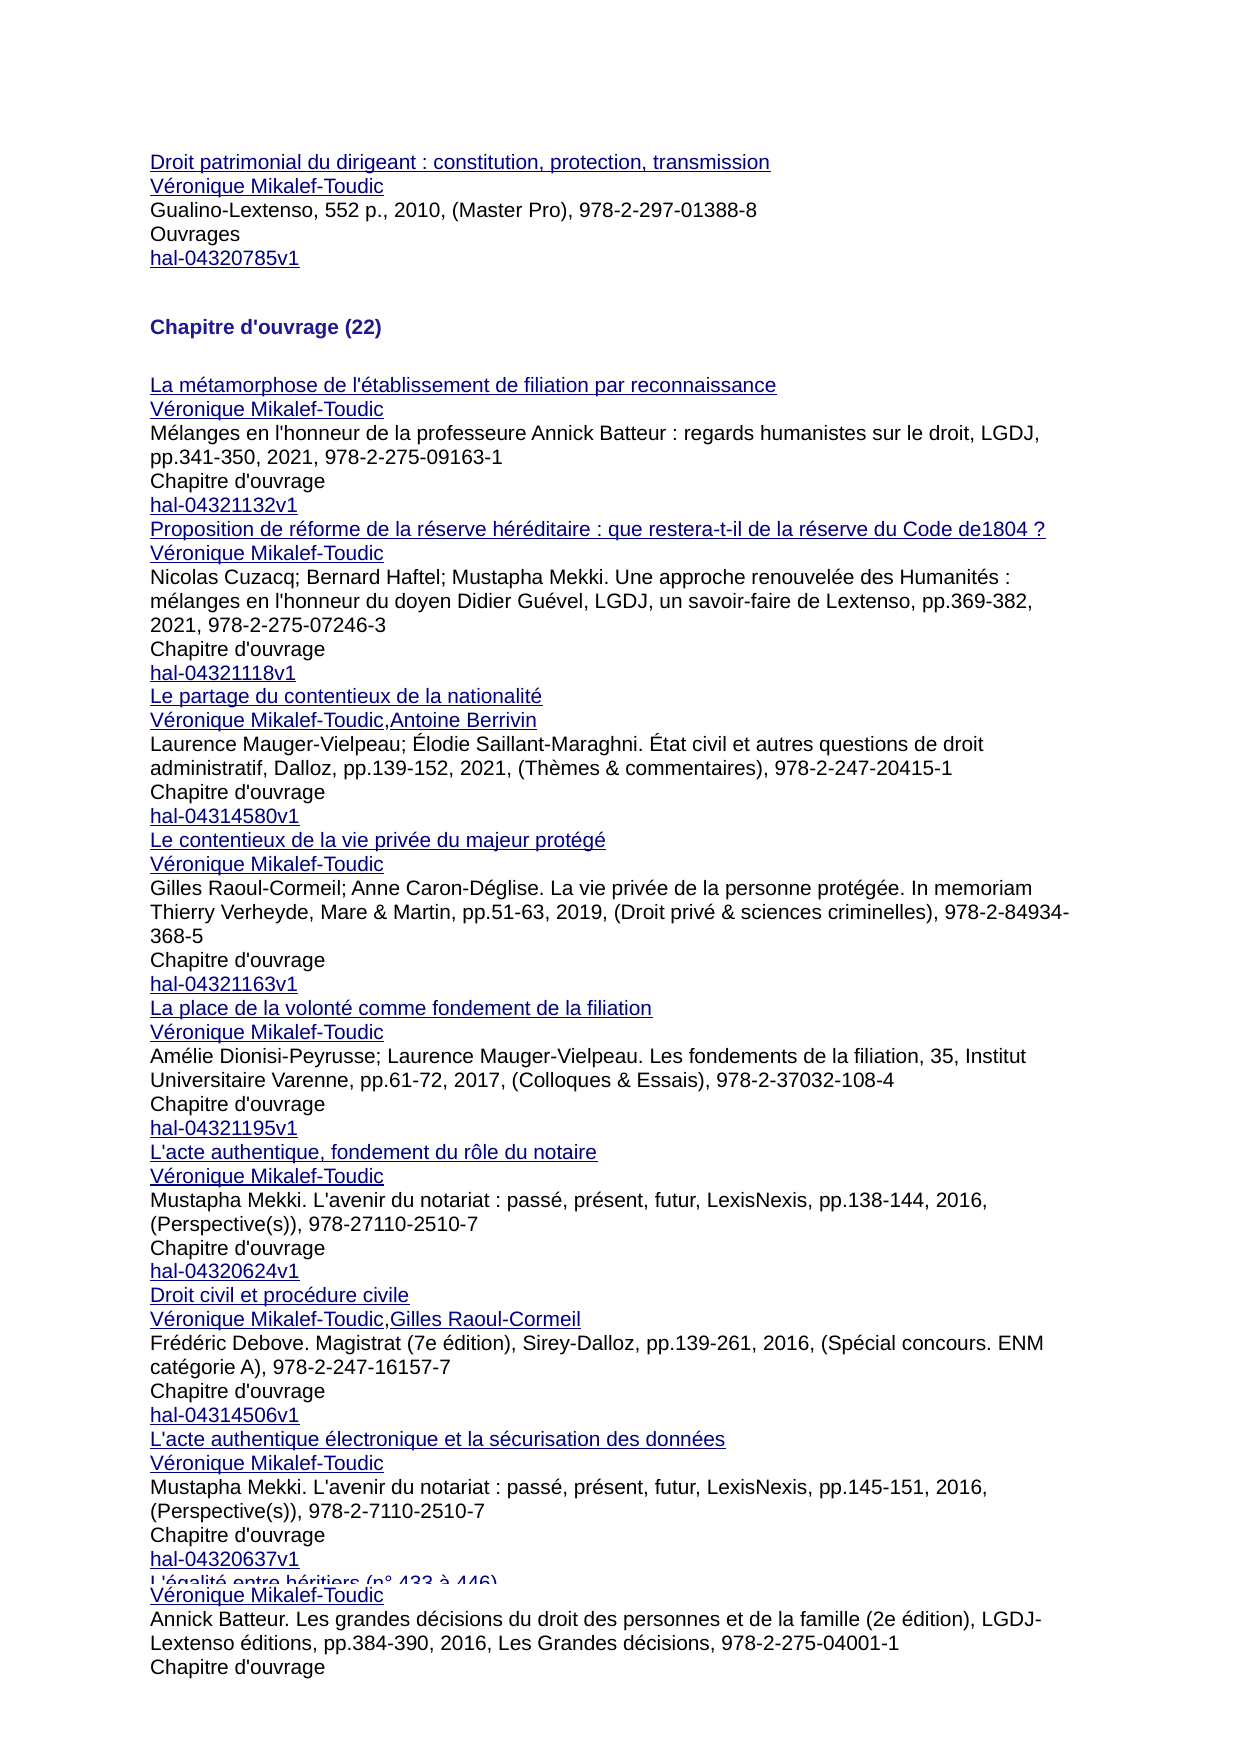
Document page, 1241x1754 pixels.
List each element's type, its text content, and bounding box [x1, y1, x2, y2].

table_cell L'acte authentique électronique et la sécurisation des données Véronique Mikalef-Toudic Mustapha Mekki. L'avenir du notariat : passé, présent, futur, LexisNexis, pp.145-151, 2016, (Perspective(s)), 978-2-7110-2510-7 Chapitre d'ouvrage hal-04320637v1 [150, 1427, 1090, 1571]
table_cell Droit patrimonial du dirigeant : constitution, protection, transmission Véronique Mikalef-Toudic Gualino-Lextenso, 552 p., 2010, (Master Pro), 978-2-297-01388-8 Ouvrages hal-04320785v1 [150, 150, 1090, 270]
table_cell Le partage du contentieux de la nationalité Véronique Mikalef-Toudic,Antoine Berrivin Laurence Mauger-Vielpeau; Élodie Saillant-Maraghni. État civil et autres questions de droit administratif, Dalloz, pp.139-152, 2021, (Thèmes & commentaires), 978-2-247-20415-1 Chapitre d'ouvrage hal-04314580v1 [150, 684, 1090, 828]
table_cell L'égalité entre héritiers (n° 433 à 446) Véronique Mikalef-Toudic Annick Batteur. Les grandes décisions du droit des personnes et de la famille (2e édition), LGDJ-Lextenso éditions, pp.384-390, 2016, Les Grandes décisions, 978-2-275-04001-1 Chapitre d'ouvrage [150, 1571, 1090, 1679]
table_cell La place de la volonté comme fondement de la filiation Véronique Mikalef-Toudic Amélie Dionisi-Peyrusse; Laurence Mauger-Vielpeau. Les fondements de la filiation, 35, Institut Universitaire Varenne, pp.61-72, 2017, (Colloques & Essais), 978-2-37032-108-4 Chapitre d'ouvrage hal-04321195v1 [150, 996, 1090, 1139]
table_cell Proposition de réforme de la réserve héréditaire : que restera-t-il de la réserve du Code de1804 ? Véronique Mikalef-Toudic Nicolas Cuzacq; Bernard Haftel; Mustapha Mekki. Une approche renouvelée des Humanités : mélanges en l'honneur du doyen Didier Guével, LGDJ, un savoir-faire de Lextenso, pp.369-382, 2021, 978-2-275-07246-3 Chapitre d'ouvrage hal-04321118v1 [150, 517, 1090, 684]
table_cell L'acte authentique, fondement du rôle du notaire Véronique Mikalef-Toudic Mustapha Mekki. L'avenir du notariat : passé, présent, futur, LexisNexis, pp.138-144, 2016, (Perspective(s)), 978-27110-2510-7 Chapitre d'ouvrage hal-04320624v1 [150, 1140, 1090, 1283]
table_header La métamorphose de l'établissement de filiation par reconnaissance Véronique Mikalef-Toudic Mélanges en l'honneur de la professeure Annick Batteur : regards humanistes sur le droit, LGDJ, pp.341-350, 2021, 978-2-275-09163-1 Chapitre d'ouvrage hal-04321132v1 [150, 373, 1090, 517]
subtitle Chapitre d'ouvrage (22) [150, 314, 1090, 338]
table_cell Le contentieux de la vie privée du majeur protégé Véronique Mikalef-Toudic Gilles Raoul-Cormeil; Anne Caron-Déglise. La vie privée de la personne protégée. In memoriam Thierry Verheyde, Mare & Martin, pp.51-63, 2019, (Droit privé & sciences criminelles), 978-2-84934-368-5 Chapitre d'ouvrage hal-04321163v1 [150, 828, 1090, 996]
table_cell Droit civil et procédure civile Véronique Mikalef-Toudic,Gilles Raoul-Cormeil Frédéric Debove. Magistrat (7e édition), Sirey-Dalloz, pp.139-261, 2016, (Spécial concours. ENM catégorie A), 978-2-247-16157-7 Chapitre d'ouvrage hal-04314506v1 [150, 1283, 1090, 1427]
